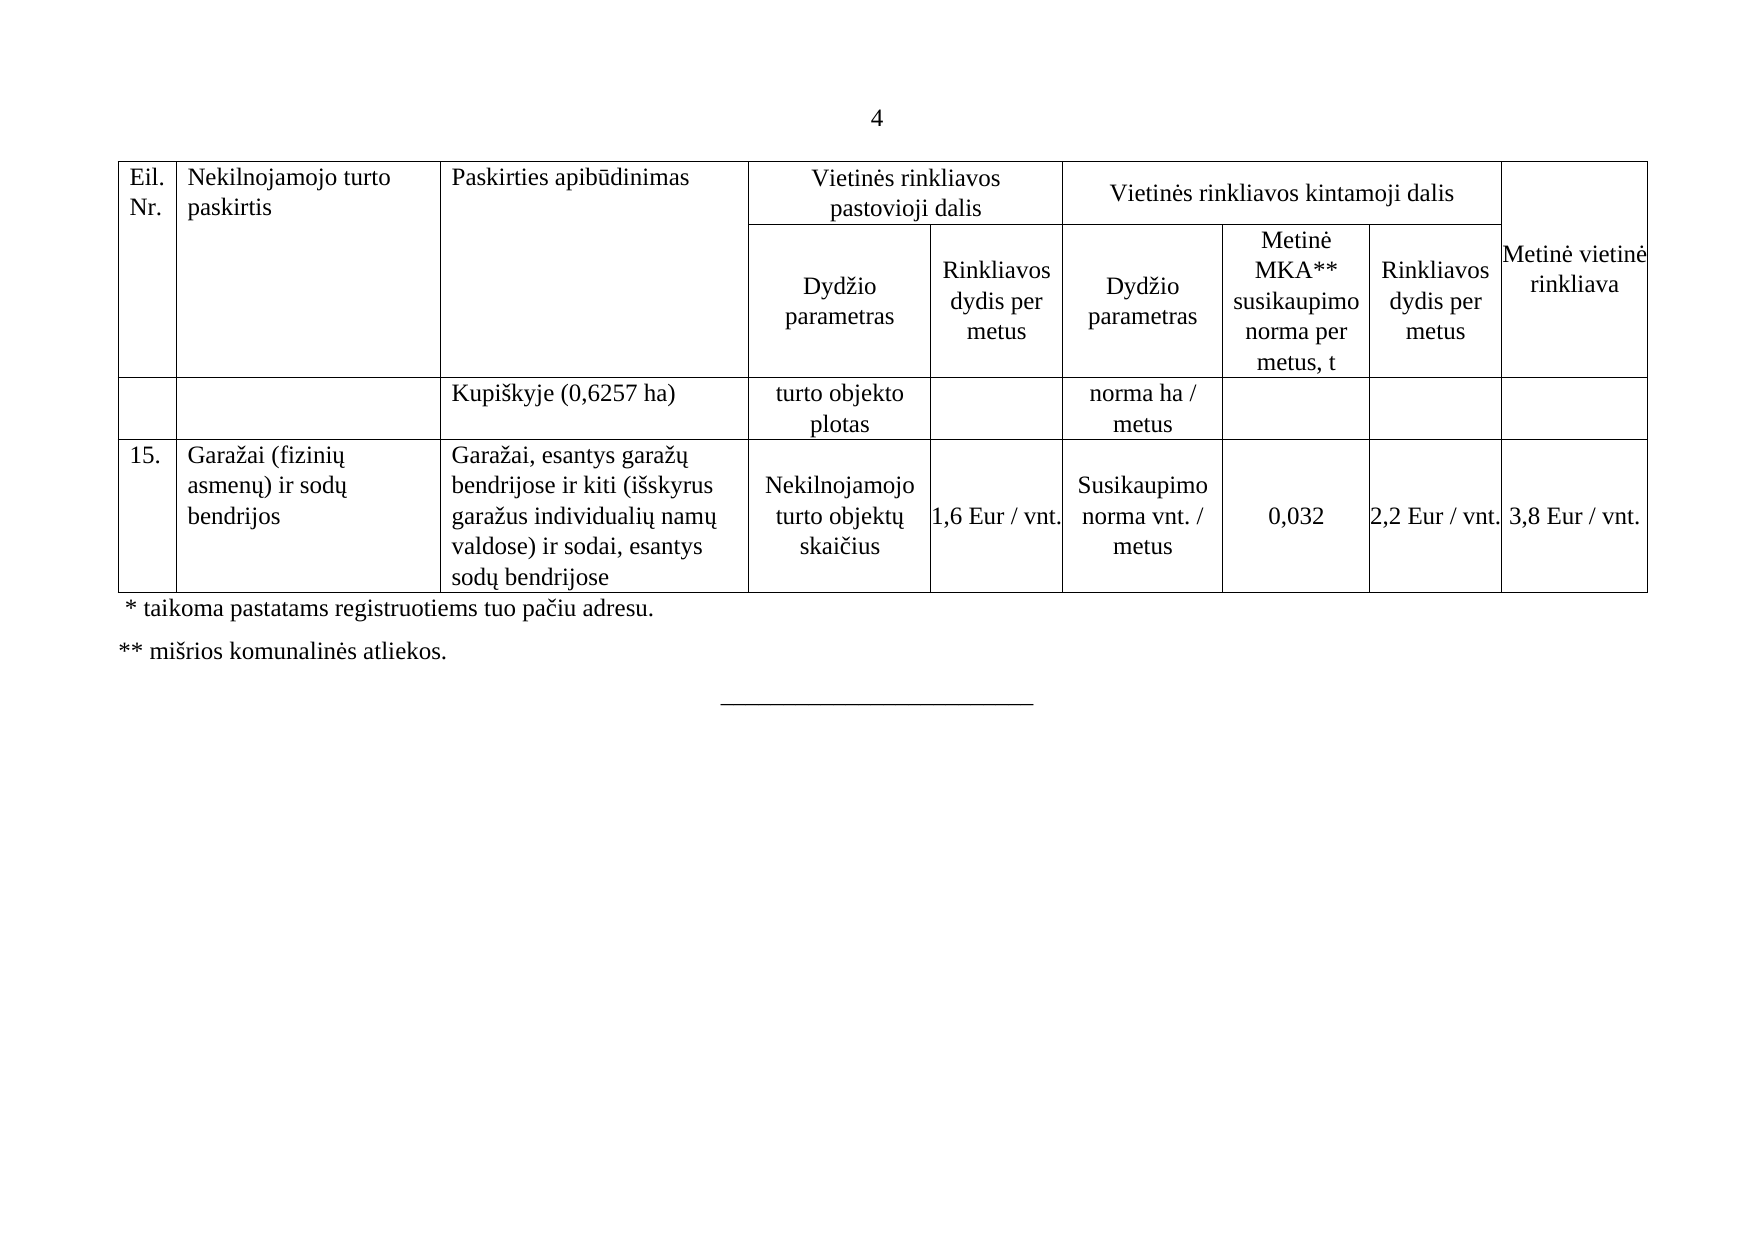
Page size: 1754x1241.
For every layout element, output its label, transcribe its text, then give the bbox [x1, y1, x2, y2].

table_cell 0,032 [1223, 440, 1369, 592]
text ** mišrios komunalinės atliekos. [118, 636, 1635, 665]
table_cell Susikaupimo norma vnt. / metus [1063, 440, 1222, 592]
text * taikoma pastatams registruotiems tuo pačiu adresu. [118, 593, 1635, 622]
table_cell Nekilnojamojo turto objektų skaičius [749, 440, 930, 592]
table_cell 3,8 Eur / vnt. [1502, 440, 1647, 592]
table_cell Dydžio parametras [1063, 225, 1222, 377]
table_cell [1502, 378, 1647, 439]
table_cell turto objekto plotas [749, 378, 930, 439]
text _________________________ [118, 679, 1635, 708]
table_header Metinė vietinė rinkliava [1502, 162, 1647, 377]
table_header Paskirties apibūdinimas [441, 162, 748, 377]
table_cell [177, 378, 440, 439]
table_cell 15. [119, 440, 176, 592]
table_cell Kupiškyje (0,6257 ha) [441, 378, 748, 439]
table_cell Rinkliavos dydis per metus [1370, 225, 1501, 377]
table_cell [1223, 378, 1369, 439]
table_cell [119, 378, 176, 439]
table_header Vietinės rinkliavos pastovioji dalis [749, 162, 1062, 224]
table_cell [931, 378, 1062, 439]
table_cell Dydžio parametras [749, 225, 930, 377]
table_cell Metinė MKA** susikaupimo norma per metus, t [1223, 225, 1369, 377]
table_cell Garažai (fizinių asmenų) ir sodų bendrijos [177, 440, 440, 592]
table_header Nekilnojamojo turto paskirtis [177, 162, 440, 377]
table_cell Rinkliavos dydis per metus [931, 225, 1062, 377]
table_header Eil. Nr. [119, 162, 176, 377]
table_cell [1370, 378, 1501, 439]
table_header Vietinės rinkliavos kintamoji dalis [1063, 162, 1501, 224]
table_cell norma ha / metus [1063, 378, 1222, 439]
table_cell Garažai, esantys garažų bendrijose ir kiti (išskyrus garažus individualių namų valdose) ir sodai, esantys sodų bendrijose [441, 440, 748, 592]
table_cell 1,6 Eur / vnt. [931, 440, 1062, 592]
table_cell 2,2 Eur / vnt. [1370, 440, 1501, 592]
